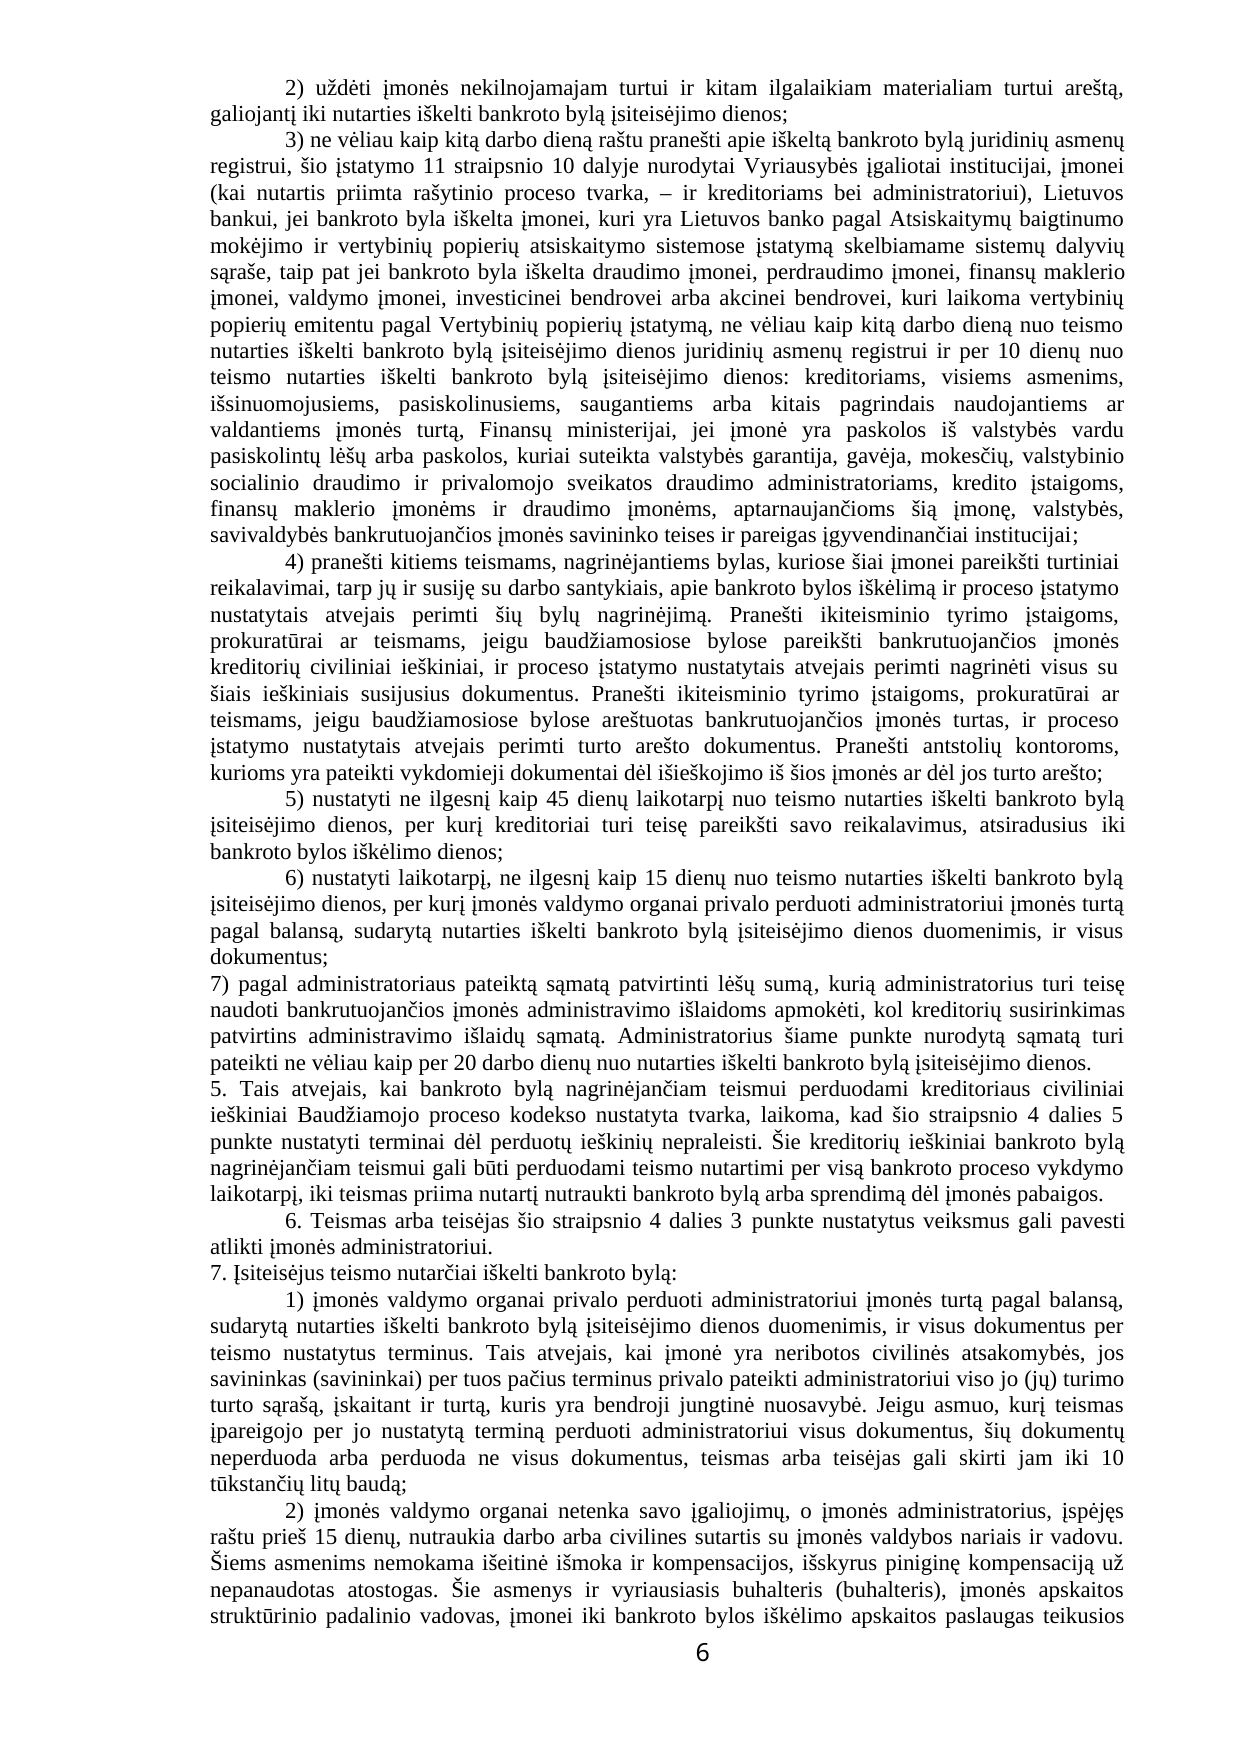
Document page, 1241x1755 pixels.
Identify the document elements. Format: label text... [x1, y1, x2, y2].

text 1) įmonės valdymo organai privalo perduoti administratoriui įmonės turtą pagal balansą, sudarytą nutarties iškelti bankroto bylą įsiteisėjimo dienos duomenimis, ir visus dokumentus per teismo nustatytus terminus. Tais atvejais, kai įmonė yra neribotos civilinės atsakomybės, jos savininkas (savininkai) per tuos pačius terminus privalo pateikti administratoriui viso jo (jų) turimo turto sąrašą, įskaitant ir turtą, kuris yra bendroji jungtinė nuosavybė. Jeigu asmuo, kurį teismas įpareigojo per jo nustatytą terminą perduoti administratoriui visus dokumentus, šių dokumentų neperduoda arba perduoda ne visus dokumentus, teismas arba teisėjas gali skirti jam iki 10 tūkstančių litų baudą; [210, 1286, 1126, 1497]
text 7) pagal administratoriaus pateiktą sąmatą patvirtinti lėšų sumą, kurią administratorius turi teisę naudoti bankrutuojančios įmonės administravimo išlaidoms apmokėti, kol kreditorių susirinkimas patvirtins administravimo išlaidų sąmatą. Administratorius šiame punkte nurodytą sąmatą turi pateikti ne vėliau kaip per 20 darbo dienų nuo nutarties iškelti bankroto bylą įsiteisėjimo dienos. [210, 969, 1126, 1075]
text 6) nustatyti laikotarpį, ne ilgesnį kaip 15 dienų nuo teismo nutarties iškelti bankroto bylą įsiteisėjimo dienos, per kurį įmonės valdymo organai privalo perduoti administratoriui įmonės turtą pagal balansą, sudarytą nutarties iškelti bankroto bylą įsiteisėjimo dienos duomenimis, ir visus dokumentus; [210, 864, 1126, 969]
text 4) pranešti kitiems teismams, nagrinėjantiems bylas, kuriose šiai įmonei pareikšti turtiniai reikalavimai, tarp jų ir susiję su darbo santykiais, apie bankroto bylos iškėlimą ir proceso įstatymo nustatytais atvejais perimti šių bylų nagrinėjimą. Pranešti ikiteisminio tyrimo įstaigoms, prokuratūrai ar teismams, jeigu baudžiamosiose bylose pareikšti bankrutuojančios įmonės kreditorių civiliniai ieškiniai, ir proceso įstatymo nustatytais atvejais perimti nagrinėti visus su šiais ieškiniais susijusius dokumentus. Pranešti ikiteisminio tyrimo įstaigoms, prokuratūrai ar teismams, jeigu baudžiamosiose bylose areštuotas bankrutuojančios įmonės turtas, ir proceso įstatymo nustatytais atvejais perimti turto arešto dokumentus. Pranešti antstolių kontoroms, kurioms yra pateikti vykdomieji dokumentai dėl išieškojimo iš šios įmonės ar dėl jos turto arešto; [210, 548, 1120, 785]
text 5) nustatyti ne ilgesnį kaip 45 dienų laikotarpį nuo teismo nutarties iškelti bankroto bylą įsiteisėjimo dienos, per kurį kreditoriai turi teisę pareikšti savo reikalavimus, atsiradusius iki bankroto bylos iškėlimo dienos; [210, 785, 1126, 864]
text 2) įmonės valdymo organai netenka savo įgaliojimų, o įmonės administratorius, įspėjęs raštu prieš 15 dienų, nutraukia darbo arba civilines sutartis su įmonės valdybos nariais ir vadovu. Šiems asmenims nemokama išeitinė išmoka ir kompensacijos, išskyrus piniginę kompensaciją už nepanaudotas atostogas. Šie asmenys ir vyriausiasis buhalteris (buhalteris), įmonės apskaitos struktūrinio padalinio vadovas, įmonei iki bankroto bylos iškėlimo apskaitos paslaugas teikusios [210, 1497, 1126, 1628]
text 7. Įsiteisėjus teismo nutarčiai iškelti bankroto bylą: [210, 1259, 1126, 1286]
text 3) ne vėliau kaip kitą darbo dieną raštu pranešti apie iškeltą bankroto bylą juridinių asmenų registrui, šio įstatymo 11 straipsnio 10 dalyje nurodytai Vyriausybės įgaliotai institucijai, įmonei (kai nutartis priimta rašytinio proceso tvarka, – ir kreditoriams bei administratoriui), Lietuvos bankui, jei bankroto byla iškelta įmonei, kuri yra Lietuvos banko pagal Atsiskaitymų baigtinumo mokėjimo ir vertybinių popierių atsiskaitymo sistemose įstatymą skelbiamame sistemų dalyvių sąraše, taip pat jei bankroto byla iškelta draudimo įmonei, perdraudimo įmonei, finansų maklerio įmonei, valdymo įmonei, investicinei bendrovei arba akcinei bendrovei, kuri laikoma vertybinių popierių emitentu pagal Vertybinių popierių įstatymą, ne vėliau kaip kitą darbo dieną nuo teismo nutarties iškelti bankroto bylą įsiteisėjimo dienos juridinių asmenų registrui ir per 10 dienų nuo teismo nutarties iškelti bankroto bylą įsiteisėjimo dienos: kreditoriams, visiems asmenims, išsinuomojusiems, pasiskolinusiems, saugantiems arba kitais pagrindais naudojantiems ar valdantiems įmonės turtą, Finansų ministerijai, jei įmonė yra paskolos iš valstybės vardu pasiskolintų lėšų arba paskolos, kuriai suteikta valstybės garantija, gavėja, mokesčių, valstybinio socialinio draudimo ir privalomojo sveikatos draudimo administratoriams, kredito įstaigoms, finansų maklerio įmonėms ir draudimo įmonėms, aptarnaujančioms šią įmonę, valstybės, savivaldybės bankrutuojančios įmonės savininko teises ir pareigas įgyvendinančiai institucijai; [210, 126, 1126, 548]
text 6. Teismas arba teisėjas šio straipsnio 4 dalies 3 punkte nustatytus veiksmus gali pavesti atlikti įmonės administratoriui. [210, 1207, 1126, 1259]
text 2) uždėti įmonės nekilnojamajam turtui ir kitam ilgalaikiam materialiam turtui areštą, galiojantį iki nutarties iškelti bankroto bylą įsiteisėjimo dienos; [210, 73, 1126, 126]
text 5. Tais atvejais, kai bankroto bylą nagrinėjančiam teismui perduodami kreditoriaus civiliniai ieškiniai Baudžiamojo proceso kodekso nustatyta tvarka, laikoma, kad šio straipsnio 4 dalies 5 punkte nustatyti terminai dėl perduotų ieškinių nepraleisti. Šie kreditorių ieškiniai bankroto bylą nagrinėjančiam teismui gali būti perduodami teismo nutartimi per visą bankroto proceso vykdymo laikotarpį, iki teismas priima nutartį nutraukti bankroto bylą arba sprendimą dėl įmonės pabaigos. [210, 1075, 1126, 1207]
